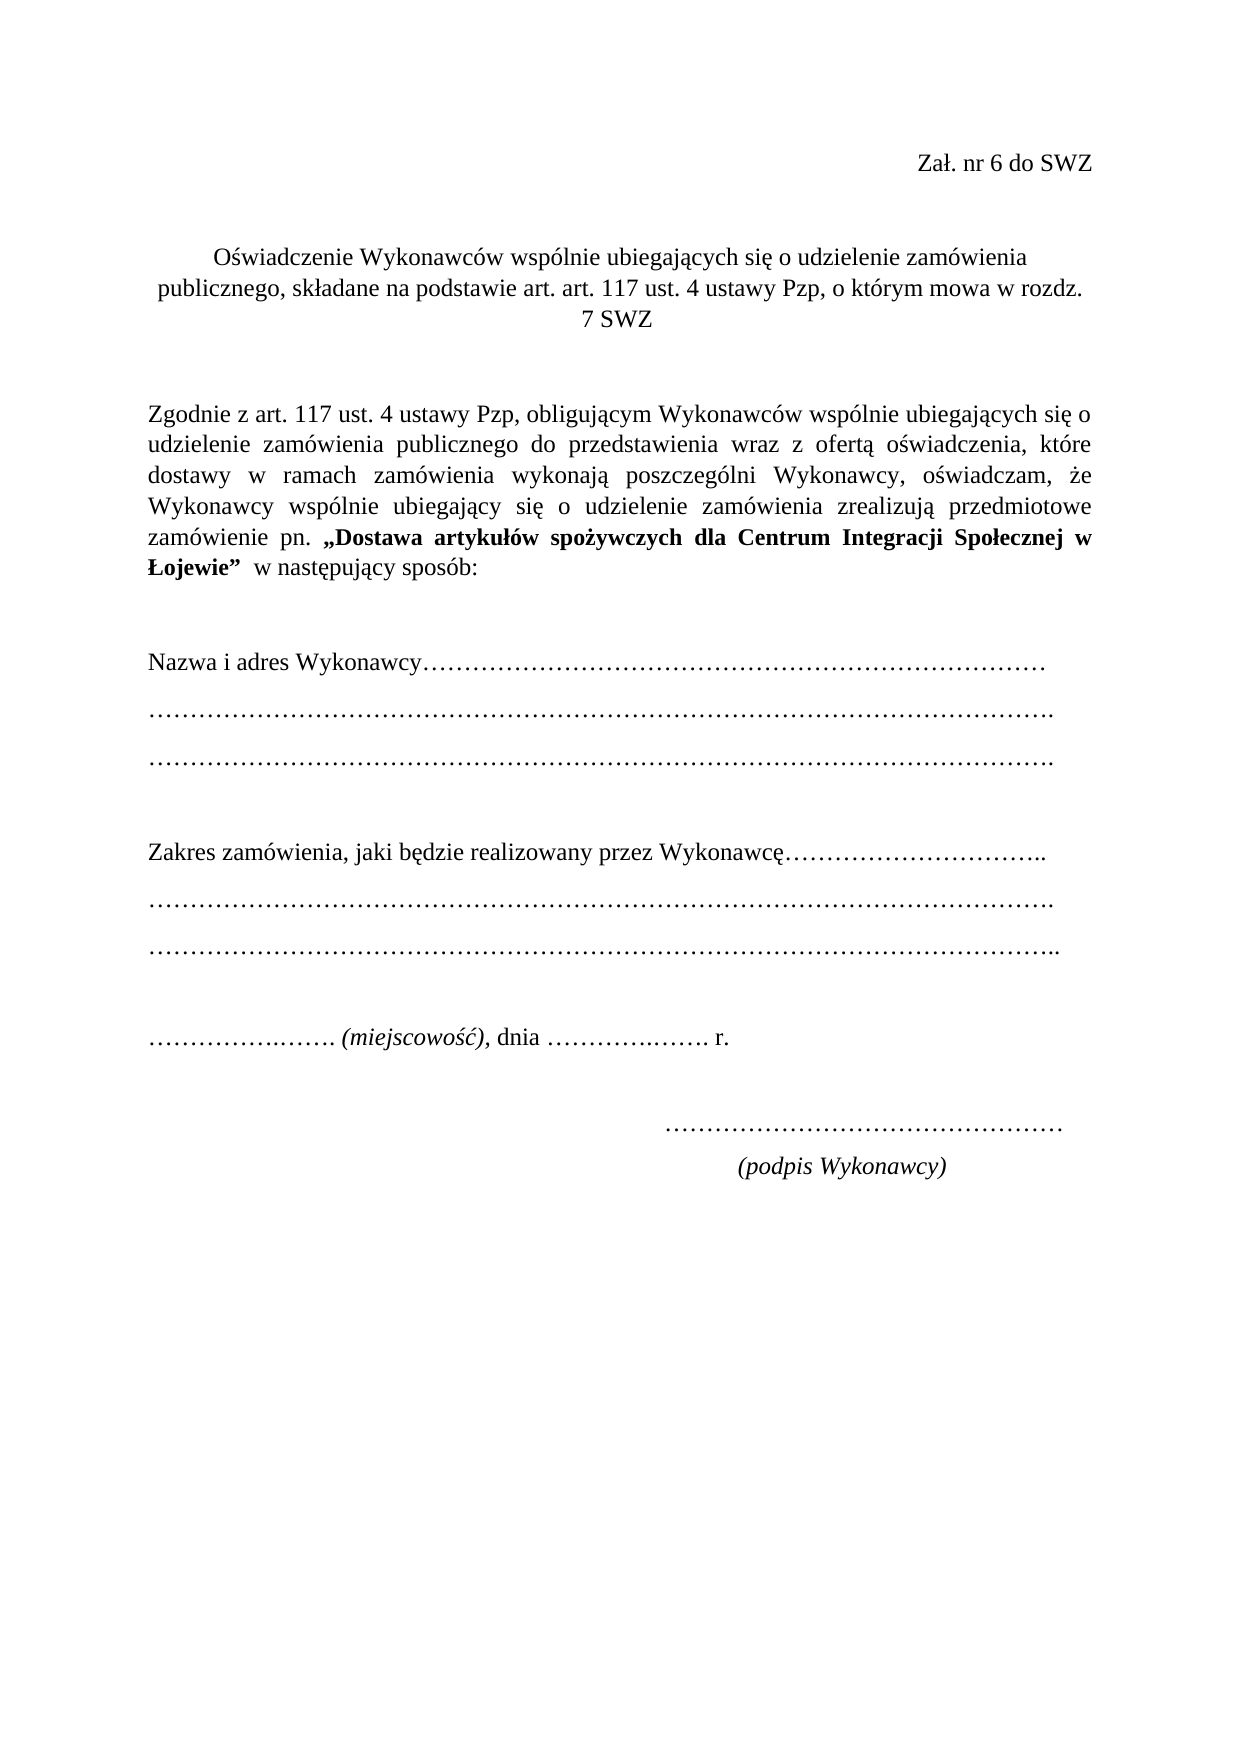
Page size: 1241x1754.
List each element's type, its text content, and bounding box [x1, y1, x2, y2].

text Zgodnie z art. 117 ust. 4 ustawy Pzp, obligującym Wykonawców wspólnie ubiegających się o udzielenie zamówienia publicznego do przedstawienia wraz z ofertą oświadczenia, które dostawy w ramach zamówienia wykonają poszczególni Wykonawcy, oświadczam, że Wykonawcy wspólnie ubiegający się o udzielenie zamówienia zrealizują przedmiotowe zamówienie pn. „Dostawa artykułów spożywczych dla Centrum Integracji Społecznej w Łojewie” w następujący sposób: [148, 399, 1093, 581]
text Oświadczenie Wykonawców wspólnie ubiegających się o udzielenie zamówienia publicznego, składane na podstawie art. art. 117 ust. 4 ustawy Pzp, o którym mowa w rozdz. 7 SWZ [148, 242, 1093, 333]
text Zakres zamówienia, jaki będzie realizowany przez Wykonawcę………………………….. [148, 837, 1093, 865]
text (podpis Wykonawcy) [664, 1151, 1093, 1180]
text ………………………………………………………………………………………………. [148, 884, 1093, 913]
text ………………………………………… [148, 1108, 1093, 1137]
text Zał. nr 6 do SWZ [148, 148, 1093, 176]
text Nazwa i adres Wykonawcy………………………………………………………………… [148, 647, 1093, 676]
text ………………………………………………………………………………………………. [148, 742, 1093, 771]
text ……………………………………………………………………………………………….. [148, 931, 1093, 960]
text …………….……. (miejscowość), dnia ………….……. r. [148, 1022, 1093, 1051]
text ………………………………………………………………………………………………. [148, 694, 1093, 723]
